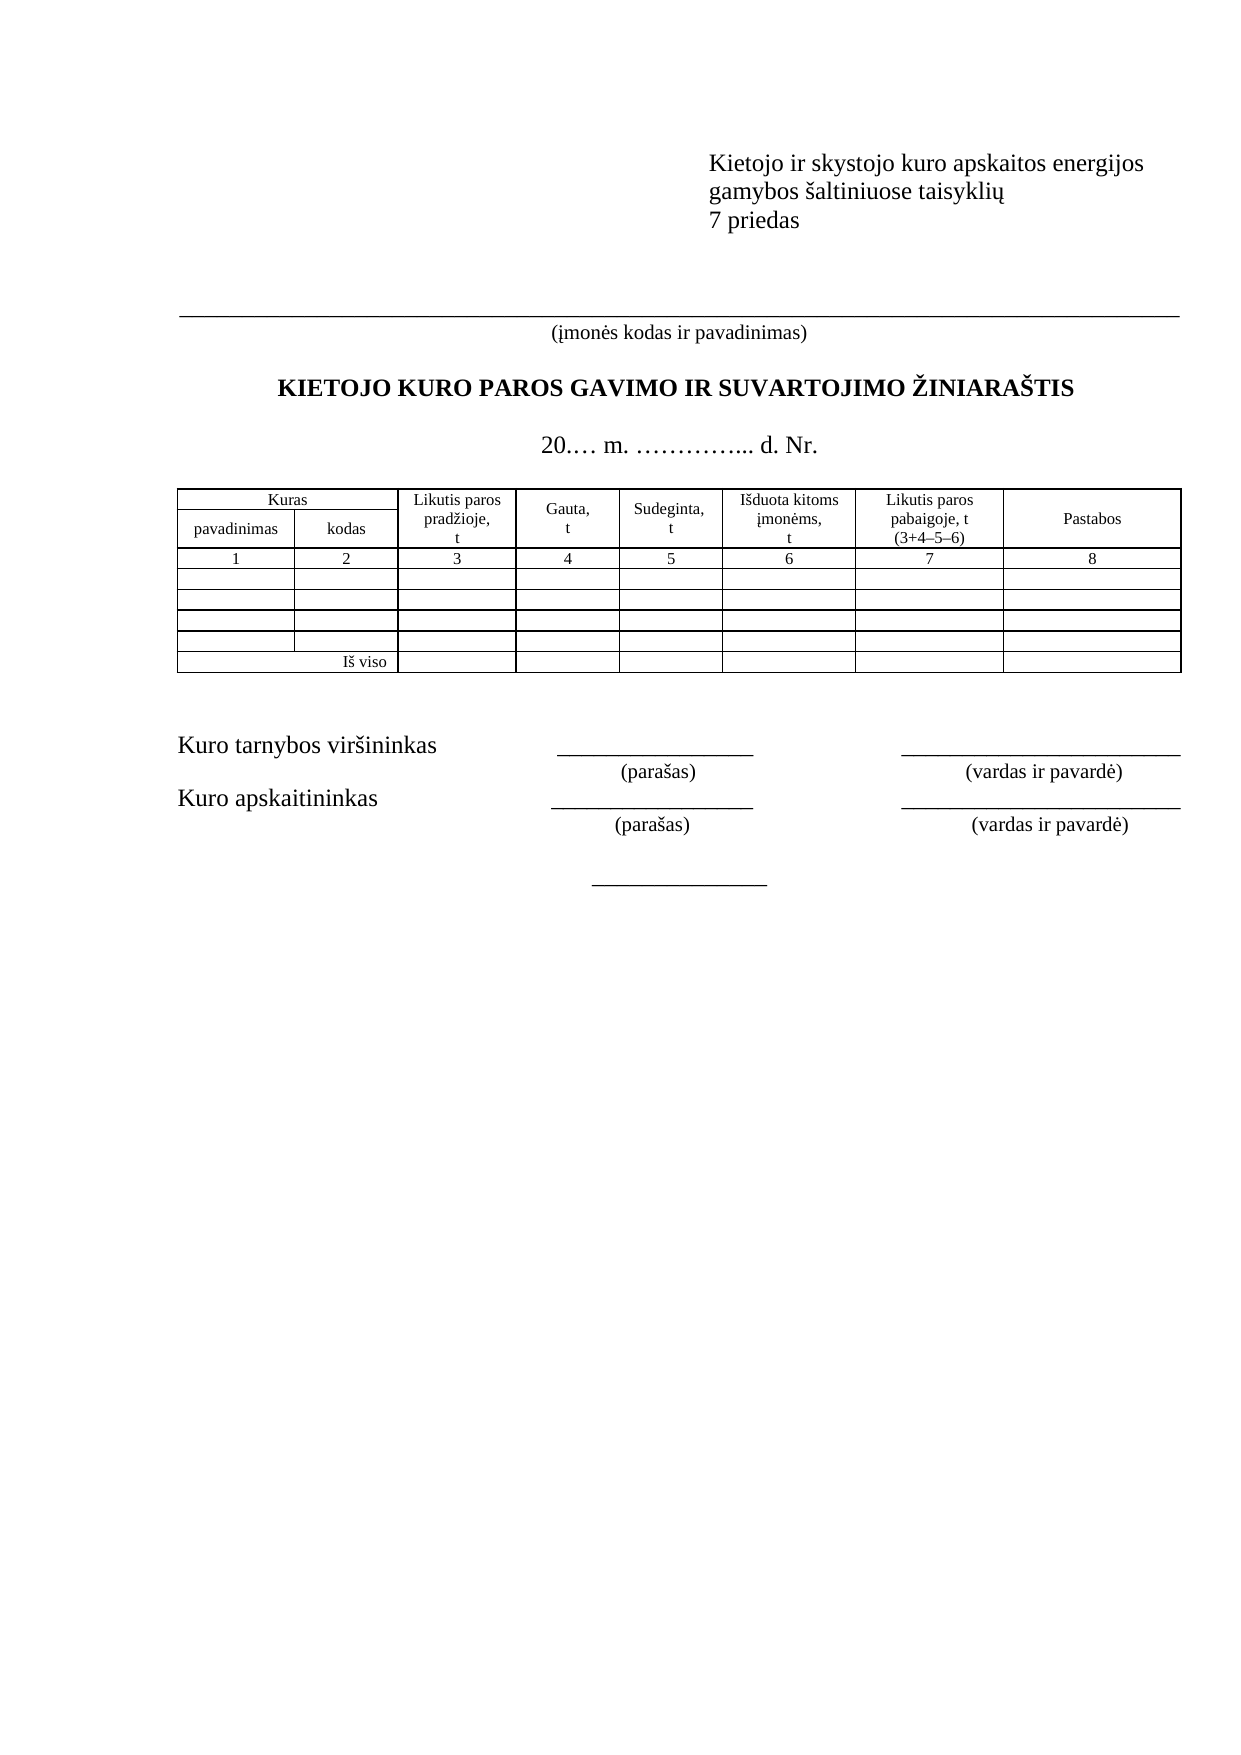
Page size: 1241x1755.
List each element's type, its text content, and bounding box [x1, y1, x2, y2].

table_cell [856, 569, 1003, 588]
table_cell pavadinimas [178, 510, 294, 547]
table_cell [620, 569, 722, 588]
table_cell [295, 569, 397, 588]
table_cell [856, 590, 1003, 609]
table_cell [399, 611, 515, 630]
table_cell [517, 632, 619, 651]
table_cell [517, 652, 619, 671]
table_cell [620, 652, 722, 671]
table_cell [517, 569, 619, 588]
table_cell 8 [1004, 549, 1180, 568]
text Kietojo ir skystojo kuro apskaitos energijos [709, 148, 1181, 176]
text (parašas) (vardas ir pavardė) [177, 812, 1175, 836]
text ________________________________________________________________________________ [177, 291, 1181, 320]
table_cell [1004, 632, 1180, 651]
text ______________ [177, 860, 1181, 889]
table_header Gauta, t [517, 490, 619, 547]
table_cell [1004, 652, 1180, 671]
table_cell [178, 590, 294, 609]
text gamybos šaltiniuose taisyklių [709, 176, 1181, 205]
table_cell [723, 569, 855, 588]
table_header Kuras [178, 490, 397, 509]
table_cell 3 [399, 549, 515, 568]
table_cell [723, 632, 855, 651]
text 20.… m. …………... d. Nr. [177, 430, 1181, 459]
table_cell [620, 611, 722, 630]
table_cell 5 [620, 549, 722, 568]
table_cell [517, 590, 619, 609]
text Kuro apskaitininkas [177, 783, 1181, 812]
table_cell 7 [856, 549, 1003, 568]
table_cell [856, 652, 1003, 671]
table_header Sudeginta, t [620, 490, 722, 547]
table_cell [856, 611, 1003, 630]
table_cell [399, 652, 515, 671]
table_cell [1004, 569, 1180, 588]
table_cell [517, 611, 619, 630]
text KIETOJO KURO PAROS GAVIMO IR SUVARTOJIMO ŽINIARAŠTIS [177, 373, 1181, 402]
table_cell 1 [178, 549, 294, 568]
text 7 priedas [177, 205, 1181, 234]
table_cell [620, 590, 722, 609]
table_cell [178, 611, 294, 630]
table_cell [723, 652, 855, 671]
table_header Likutis paros pabaigoje, t (3+4–5–6) [856, 490, 1003, 547]
table_cell [399, 632, 515, 651]
table_cell [1004, 611, 1180, 630]
table_header Išduota kitoms įmonėms, t [723, 490, 855, 547]
table_cell 4 [517, 549, 619, 568]
table_cell [723, 590, 855, 609]
text Kuro tarnybos viršininkas [177, 730, 1181, 759]
table_cell [399, 569, 515, 588]
table_header Likutis paros pradžioje, t [399, 490, 515, 547]
table_cell [178, 632, 294, 651]
table_cell Iš viso [178, 652, 397, 671]
table_cell [178, 569, 294, 588]
table_cell [295, 632, 397, 651]
table_header Pastabos [1004, 490, 1180, 547]
table_cell [723, 611, 855, 630]
table_cell 6 [723, 549, 855, 568]
table_cell kodas [295, 510, 397, 547]
table_cell [295, 611, 397, 630]
table_cell [399, 590, 515, 609]
table_cell 2 [295, 549, 397, 568]
text (parašas) (vardas ir pavardė) [177, 759, 1181, 783]
table_cell [856, 632, 1003, 651]
table_cell [620, 632, 722, 651]
table_cell [1004, 590, 1180, 609]
table_cell [295, 590, 397, 609]
text (įmonės kodas ir pavadinimas) [177, 320, 1181, 344]
